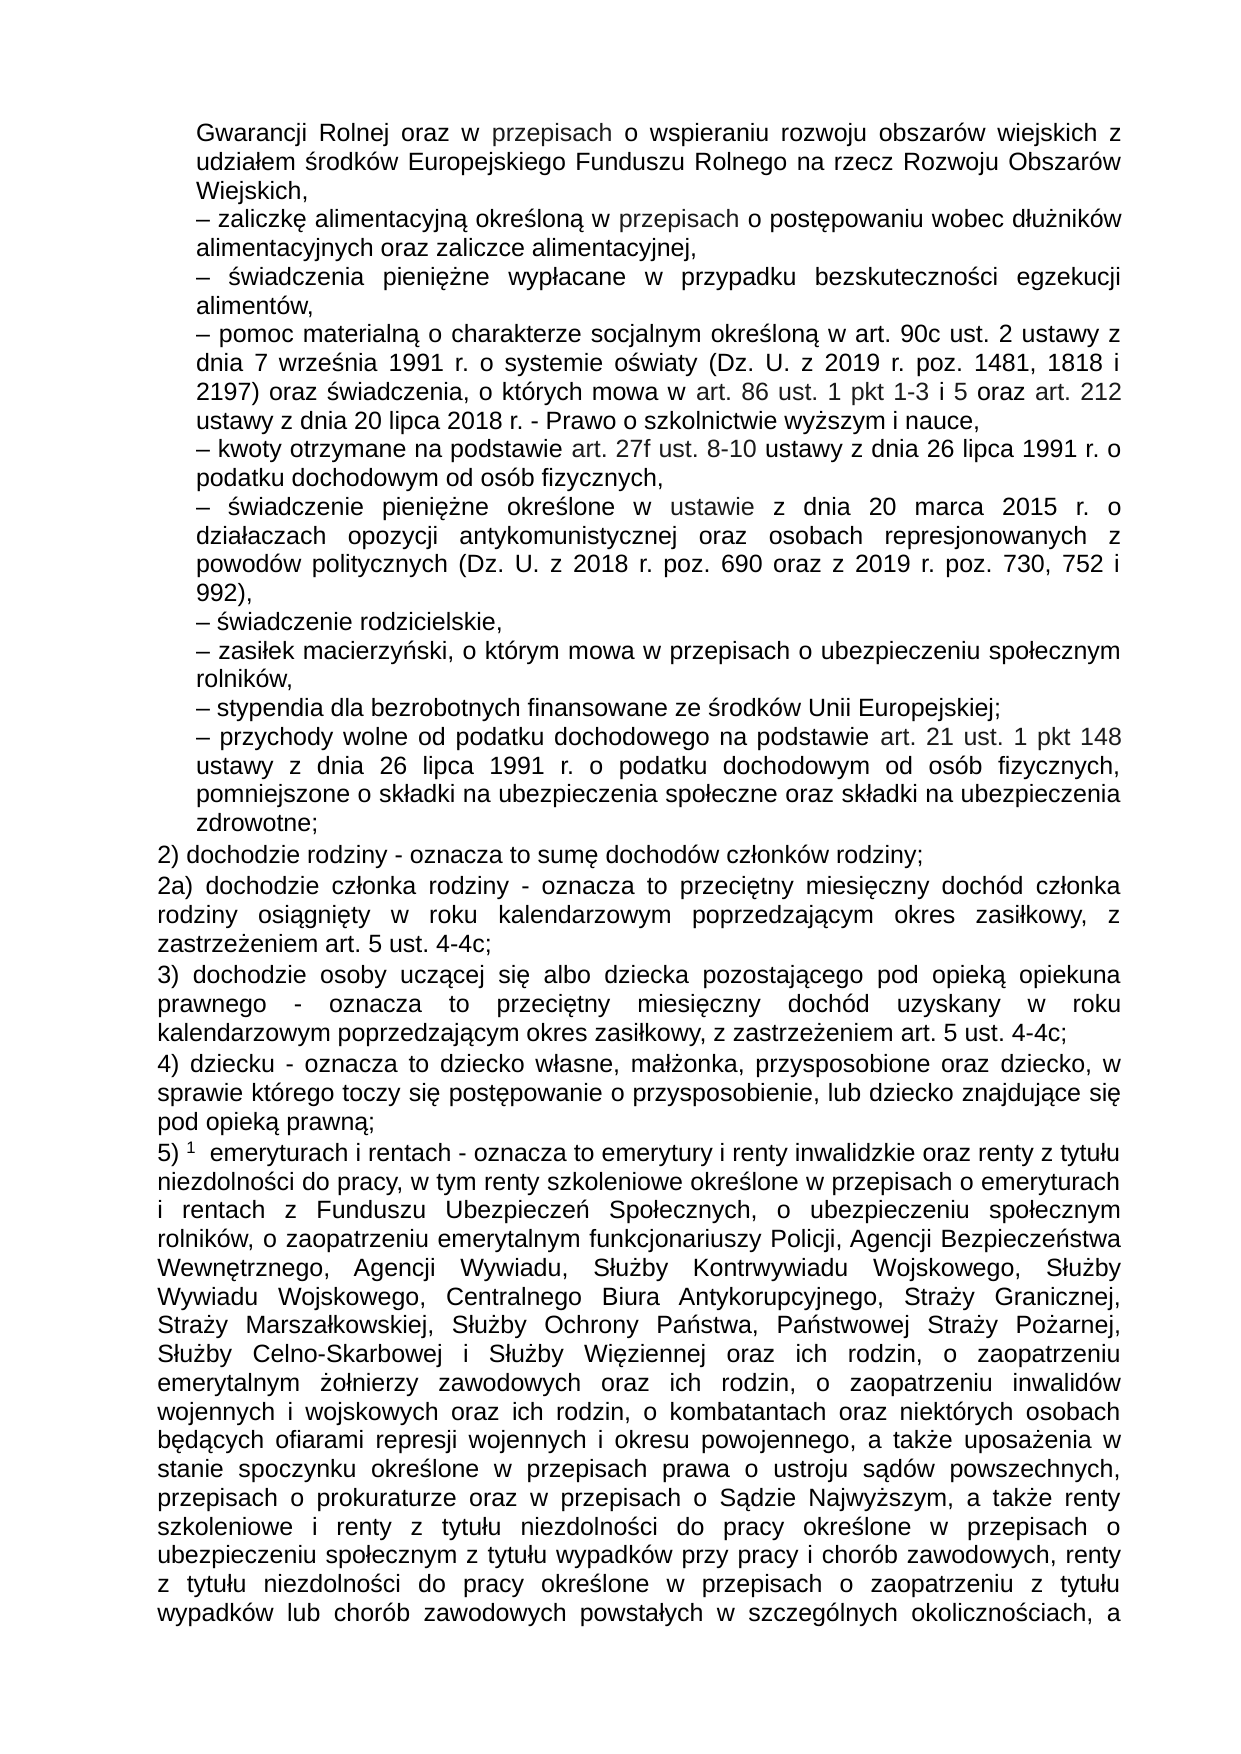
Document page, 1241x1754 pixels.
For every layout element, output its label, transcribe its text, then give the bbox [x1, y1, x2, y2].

text Gwarancji Rolnej oraz w przepisach o wspieraniu rozwoju obszarów wiejskich z udziałem środków Europejskiego Funduszu Rolnego na rzecz Rozwoju Obszarów Wiejskich, [196, 118, 1122, 204]
text – stypendia dla bezrobotnych finansowane ze środków Unii Europejskiej; [196, 693, 1122, 722]
text – przychody wolne od podatku dochodowego na podstawie art. 21 ust. 1 pkt 148 ustawy z dnia 26 lipca 1991 r. o podatku dochodowym od osób fizycznych, pomniejszone o składki na ubezpieczenia społeczne oraz składki na ubezpieczenia zdrowotne; [196, 722, 1122, 837]
text – pomoc materialną o charakterze socjalnym określoną w art. 90c ust. 2 ustawy z dnia 7 września 1991 r. o systemie oświaty (Dz. U. z 2019 r. poz. 1481, 1818 i 2197) oraz świadczenia, o których mowa w art. 86 ust. 1 pkt 1-3 i 5 oraz art. 212 ustawy z dnia 20 lipca 2018 r. - Prawo o szkolnictwie wyższym i nauce, [196, 319, 1122, 434]
text – zaliczkę alimentacyjną określoną w przepisach o postępowaniu wobec dłużników alimentacyjnych oraz zaliczce alimentacyjnej, [196, 204, 1122, 262]
text – świadczenia pieniężne wypłacane w przypadku bezskuteczności egzekucji alimentów, [196, 262, 1122, 319]
text 5) 1 emeryturach i rentach - oznacza to emerytury i renty inwalidzkie oraz renty z tytułu niezdolności do pracy, w tym renty szkoleniowe określone w przepisach o emeryturach i rentach z Funduszu Ubezpieczeń Społecznych, o ubezpieczeniu społecznym rolników, o zaopatrzeniu emerytalnym funkcjonariuszy Policji, Agencji Bezpieczeństwa Wewnętrznego, Agencji Wywiadu, Służby Kontrwywiadu Wojskowego, Służby Wywiadu Wojskowego, Centralnego Biura Antykorupcyjnego, Straży Granicznej, Straży Marszałkowskiej, Służby Ochrony Państwa, Państwowej Straży Pożarnej, Służby Celno-Skarbowej i Służby Więziennej oraz ich rodzin, o zaopatrzeniu emerytalnym żołnierzy zawodowych oraz ich rodzin, o zaopatrzeniu inwalidów wojennych i wojskowych oraz ich rodzin, o kombatantach oraz niektórych osobach będących ofiarami represji wojennych i okresu powojennego, a także uposażenia w stanie spoczynku określone w przepisach prawa o ustroju sądów powszechnych, przepisach o prokuraturze oraz w przepisach o Sądzie Najwyższym, a także renty szkoleniowe i renty z tytułu niezdolności do pracy określone w przepisach o ubezpieczeniu społecznym z tytułu wypadków przy pracy i chorób zawodowych, renty z tytułu niezdolności do pracy określone w przepisach o zaopatrzeniu z tytułu wypadków lub chorób zawodowych powstałych w szczególnych okolicznościach, a [157, 1138, 1122, 1627]
text – świadczenie pieniężne określone w ustawie z dnia 20 marca 2015 r. o działaczach opozycji antykomunistycznej oraz osobach represjonowanych z powodów politycznych (Dz. U. z 2018 r. poz. 690 oraz z 2019 r. poz. 730, 752 i 992), [196, 492, 1122, 607]
text 2) dochodzie rodziny - oznacza to sumę dochodów członków rodziny; [157, 839, 1122, 868]
text – zasiłek macierzyński, o którym mowa w przepisach o ubezpieczeniu społecznym rolników, [196, 636, 1122, 693]
text 4) dziecku - oznacza to dziecko własne, małżonka, przysposobione oraz dziecko, w sprawie którego toczy się postępowanie o przysposobienie, lub dziecko znajdujące się pod opieką prawną; [157, 1049, 1122, 1135]
text 2a) dochodzie członka rodziny - oznacza to przeciętny miesięczny dochód członka rodziny osiągnięty w roku kalendarzowym poprzedzającym okres zasiłkowy, z zastrzeżeniem art. 5 ust. 4-4c; [157, 871, 1122, 957]
text – świadczenie rodzicielskie, [196, 607, 1122, 636]
text – kwoty otrzymane na podstawie art. 27f ust. 8-10 ustawy z dnia 26 lipca 1991 r. o podatku dochodowym od osób fizycznych, [196, 434, 1122, 492]
text 3) dochodzie osoby uczącej się albo dziecka pozostającego pod opieką opiekuna prawnego - oznacza to przeciętny miesięczny dochód uzyskany w roku kalendarzowym poprzedzającym okres zasiłkowy, z zastrzeżeniem art. 5 ust. 4-4c; [157, 960, 1122, 1046]
